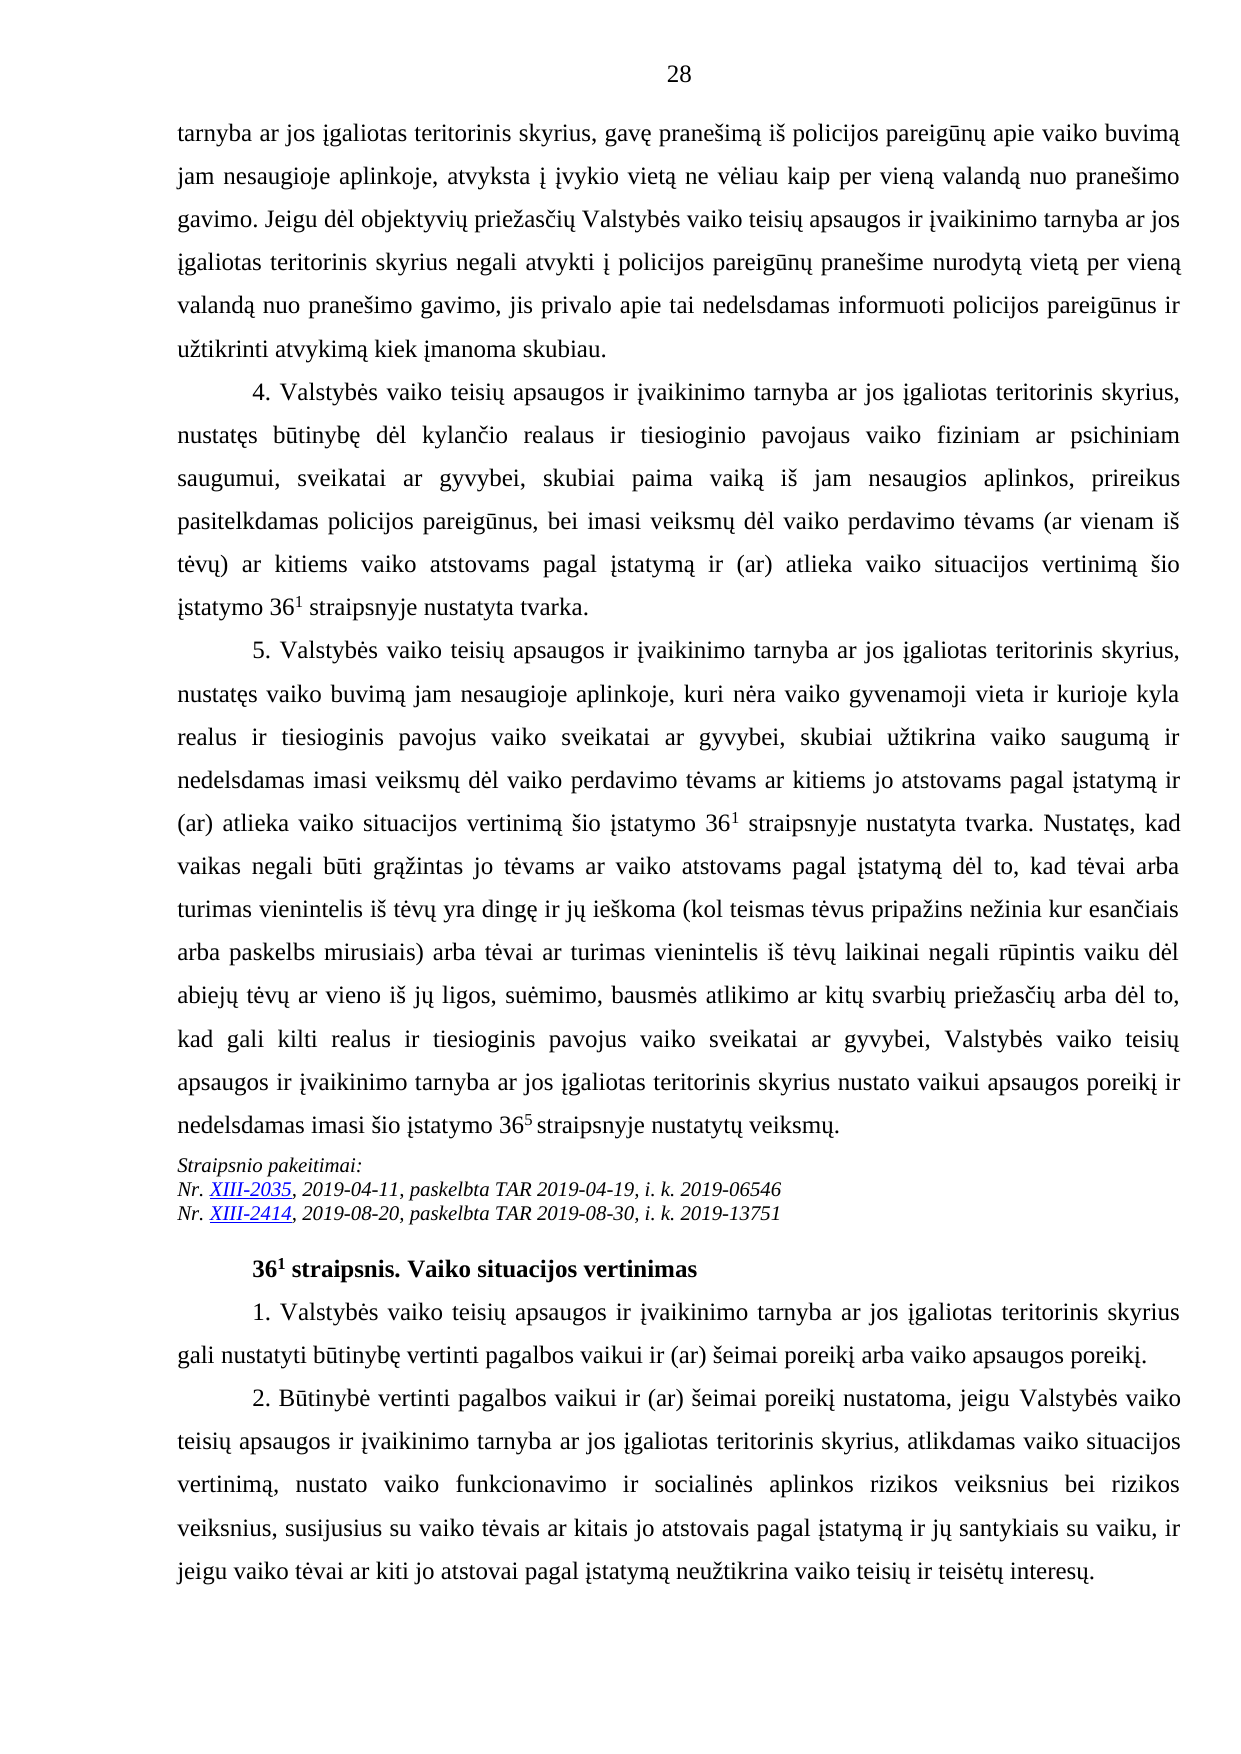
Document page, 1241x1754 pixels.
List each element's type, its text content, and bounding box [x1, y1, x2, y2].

text 5. Valstybės vaiko teisių apsaugos ir įvaikinimo tarnyba ar jos įgaliotas teritorinis skyrius, nustatęs vaiko buvimą jam nesaugioje aplinkoje, kuri nėra vaiko gyvenamoji vieta ir kurioje kyla realus ir tiesioginis pavojus vaiko sveikatai ar gyvybei, skubiai užtikrina vaiko saugumą ir nedelsdamas imasi veiksmų dėl vaiko perdavimo tėvams ar kitiems jo atstovams pagal įstatymą ir (ar) atlieka vaiko situacijos vertinimą šio įstatymo 361 straipsnyje nustatyta tvarka. Nustatęs, kad vaikas negali būti grąžintas jo tėvams ar vaiko atstovams pagal įstatymą dėl to, kad tėvai arba turimas vienintelis iš tėvų yra dingę ir jų ieškoma (kol teismas tėvus pripažins nežinia kur esančiais arba paskelbs mirusiais) arba tėvai ar turimas vienintelis iš tėvų laikinai negali rūpintis vaiku dėl abiejų tėvų ar vieno iš jų ligos, suėmimo, bausmės atlikimo ar kitų svarbių priežasčių arba dėl to, kad gali kilti realus ir tiesioginis pavojus vaiko sveikatai ar gyvybei, Valstybės vaiko teisių apsaugos ir įvaikinimo tarnyba ar jos įgaliotas teritorinis skyrius nustato vaikui apsaugos poreikį ir nedelsdamas imasi šio įstatymo 365 straipsnyje nustatytų veiksmų. [177, 636, 1181, 1139]
text Nr. XIII-2035, 2019-04-11, paskelbta TAR 2019-04-19, i. k. 2019-06546 [177, 1177, 1181, 1201]
text Straipsnio pakeitimai: [177, 1153, 1181, 1177]
text 4. Valstybės vaiko teisių apsaugos ir įvaikinimo tarnyba ar jos įgaliotas teritorinis skyrius, nustatęs būtinybę dėl kylančio realaus ir tiesioginio pavojaus vaiko fiziniam ar psichiniam saugumui, sveikatai ar gyvybei, skubiai paima vaiką iš jam nesaugios aplinkos, prireikus pasitelkdamas policijos pareigūnus, bei imasi veiksmų dėl vaiko perdavimo tėvams (ar vienam iš tėvų) ar kitiems vaiko atstovams pagal įstatymą ir (ar) atlieka vaiko situacijos vertinimą šio įstatymo 361 straipsnyje nustatyta tvarka. [177, 377, 1181, 621]
text tarnyba ar jos įgaliotas teritorinis skyrius, gavę pranešimą iš policijos pareigūnų apie vaiko buvimą jam nesaugioje aplinkoje, atvyksta į įvykio vietą ne vėliau kaip per vieną valandą nuo pranešimo gavimo. Jeigu dėl objektyvių priežasčių Valstybės vaiko teisių apsaugos ir įvaikinimo tarnyba ar jos įgaliotas teritorinis skyrius negali atvykti į policijos pareigūnų pranešime nurodytą vietą per vieną valandą nuo pranešimo gavimo, jis privalo apie tai nedelsdamas informuoti policijos pareigūnus ir užtikrinti atvykimą kiek įmanoma skubiau. [177, 118, 1181, 362]
text 1. Valstybės vaiko teisių apsaugos ir įvaikinimo tarnyba ar jos įgaliotas teritorinis skyrius gali nustatyti būtinybę vertinti pagalbos vaikui ir (ar) šeimai poreikį arba vaiko apsaugos poreikį. [177, 1297, 1181, 1369]
text Nr. XIII-2414, 2019-08-20, paskelbta TAR 2019-08-30, i. k. 2019-13751 [177, 1201, 1181, 1225]
text 361 straipsnis. Vaiko situacijos vertinimas [177, 1254, 1181, 1283]
text 2. Būtinybė vertinti pagalbos vaikui ir (ar) šeimai poreikį nustatoma, jeigu Valstybės vaiko teisių apsaugos ir įvaikinimo tarnyba ar jos įgaliotas teritorinis skyrius, atlikdamas vaiko situacijos vertinimą, nustato vaiko funkcionavimo ir socialinės aplinkos rizikos veiksnius bei rizikos veiksnius, susijusius su vaiko tėvais ar kitais jo atstovais pagal įstatymą ir jų santykiais su vaiku, ir jeigu vaiko tėvai ar kiti jo atstovai pagal įstatymą neužtikrina vaiko teisių ir teisėtų interesų. [177, 1383, 1181, 1584]
